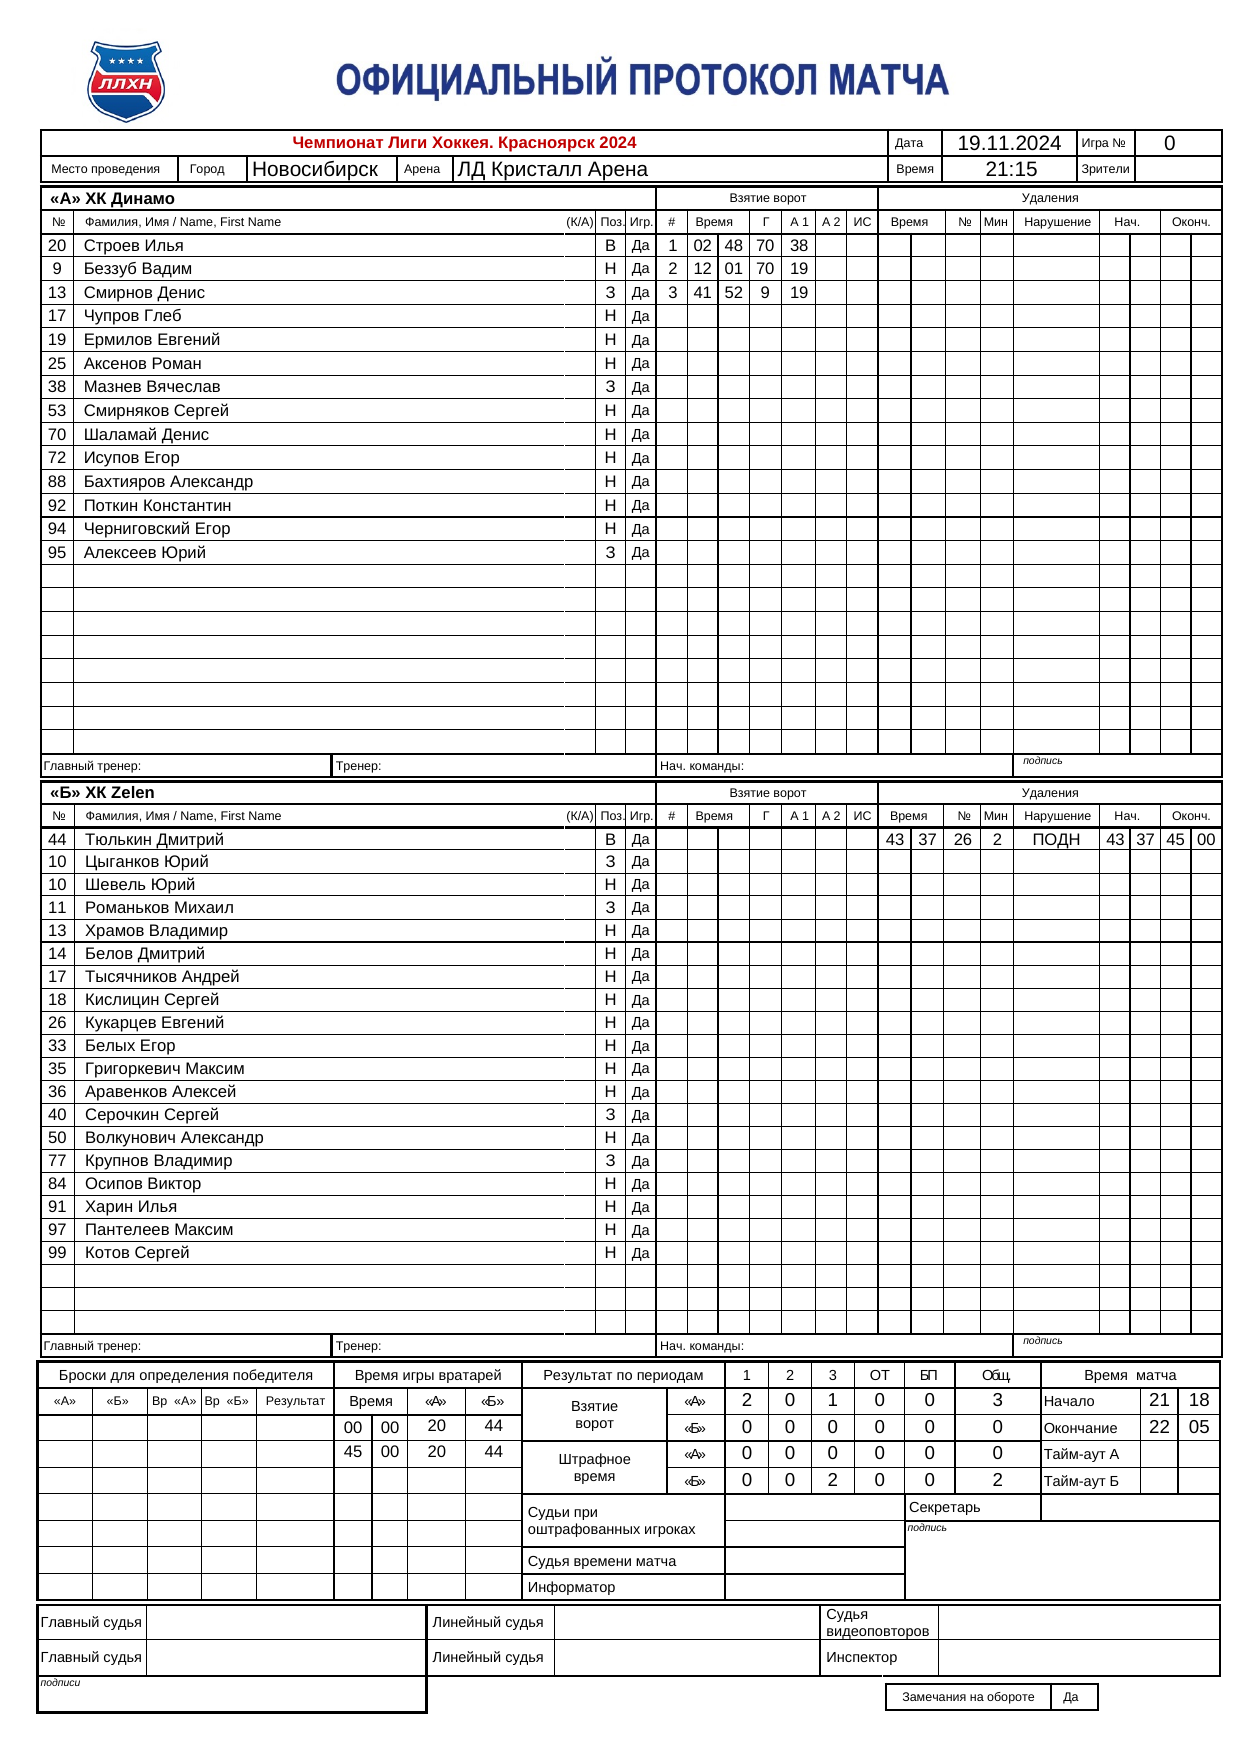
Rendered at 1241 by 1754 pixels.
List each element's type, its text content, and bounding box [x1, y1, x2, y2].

table_cell [688, 730, 717, 753]
table_cell [1192, 1104, 1221, 1126]
table_cell [912, 896, 943, 918]
table_cell Н [596, 1127, 625, 1149]
table_header ОТ [855, 1363, 904, 1387]
table_cell [1100, 446, 1129, 469]
table_cell [1014, 470, 1099, 493]
table_cell [981, 257, 1013, 280]
table_cell [912, 707, 945, 729]
table_cell [981, 1150, 1013, 1172]
table_cell подпись [906, 1522, 1219, 1599]
table_cell [944, 1058, 980, 1079]
table_cell [657, 328, 687, 351]
table_cell [879, 1035, 910, 1057]
table_cell [1131, 730, 1160, 753]
table_cell Да [626, 1196, 655, 1218]
table_cell [657, 707, 687, 729]
table_cell [782, 683, 815, 706]
table_cell Фамилия, Имя / Name, First Name [75, 805, 565, 826]
table_cell [946, 328, 980, 351]
table_cell [879, 1058, 910, 1079]
table_cell 40 [42, 1104, 74, 1126]
table_cell [816, 399, 846, 422]
table_cell Чупров Глеб [74, 305, 564, 327]
table_cell [596, 636, 625, 658]
table_cell [565, 494, 595, 516]
table_header Время матча [1042, 1363, 1219, 1387]
table_cell 70 [750, 235, 781, 256]
table_cell [782, 1058, 815, 1079]
table_cell [1014, 730, 1099, 753]
table_cell [74, 659, 564, 682]
table_cell [1014, 1150, 1099, 1172]
table_cell [1161, 257, 1190, 280]
table_cell [847, 1150, 877, 1172]
table_cell [726, 1495, 904, 1520]
table_cell З [596, 281, 625, 303]
table_cell [1161, 235, 1190, 256]
table_cell [946, 730, 980, 753]
table_cell [1131, 423, 1160, 445]
table_cell [1161, 874, 1190, 895]
table_cell [657, 1288, 687, 1310]
table_cell Линейный судья [428, 1640, 554, 1675]
table_cell [335, 1521, 371, 1546]
table_cell 05 [1179, 1415, 1219, 1440]
table_cell [750, 1265, 781, 1287]
table_cell [1192, 1081, 1221, 1103]
table_cell [688, 612, 717, 634]
table_cell [912, 1058, 943, 1079]
table_cell [847, 920, 877, 941]
table_cell 01 [719, 257, 749, 280]
table_cell [657, 850, 687, 872]
table_cell 70 [42, 423, 73, 445]
table_cell [408, 1547, 465, 1573]
table_cell 3 [956, 1389, 1040, 1413]
table_cell Г [750, 805, 781, 826]
table_cell [1100, 1219, 1129, 1241]
table_cell 9 [42, 257, 73, 280]
table_cell З [596, 850, 625, 872]
table_cell [719, 1012, 749, 1033]
table_cell [75, 1265, 564, 1287]
table_cell [946, 399, 980, 422]
table_cell [1161, 989, 1190, 1011]
table_cell [565, 966, 595, 987]
table_cell [1100, 896, 1129, 918]
table_cell [1179, 1441, 1219, 1467]
table_cell «Б» [668, 1468, 724, 1493]
table_cell [565, 1012, 595, 1033]
table_cell [719, 1196, 749, 1218]
table_cell [816, 1012, 846, 1033]
table_cell [879, 1173, 910, 1195]
table_cell [688, 896, 717, 918]
table_cell Судья времени матча [523, 1548, 724, 1573]
table_cell [946, 470, 980, 493]
table_cell [688, 1127, 717, 1149]
table_cell Линейный судья [428, 1606, 554, 1639]
table_header 3 [812, 1363, 854, 1387]
table_cell Поз. [596, 805, 625, 826]
table_cell [879, 1104, 910, 1126]
table_cell [1014, 943, 1099, 964]
table_cell [816, 1288, 846, 1310]
table_cell [912, 1150, 943, 1172]
table_cell [657, 305, 687, 327]
table_cell [657, 1173, 687, 1195]
table_cell [1192, 423, 1221, 445]
table_cell [1131, 683, 1160, 706]
table_cell 2 [956, 1468, 1040, 1493]
table_cell [750, 1012, 781, 1033]
table_cell [1100, 494, 1129, 516]
table_cell [719, 1127, 749, 1149]
table_cell [912, 588, 945, 611]
table_cell [1179, 1468, 1219, 1493]
table_cell [816, 966, 846, 987]
table_cell [750, 588, 781, 611]
table_cell Аксенов Роман [74, 352, 564, 374]
table_cell [1192, 1311, 1221, 1333]
table_cell [1100, 850, 1129, 872]
table_cell [74, 730, 564, 753]
table_cell Цыганков Юрий [75, 850, 564, 872]
table_cell [816, 659, 846, 682]
table_cell [565, 989, 595, 1011]
table_cell [688, 683, 717, 706]
table_cell [373, 1494, 407, 1520]
table_cell 33 [42, 1035, 74, 1057]
table_cell [816, 1196, 846, 1218]
table_cell [946, 376, 980, 398]
table_cell [657, 1242, 687, 1264]
table_cell [981, 659, 1013, 682]
table_cell [1014, 376, 1099, 398]
table_cell [1014, 423, 1099, 445]
table_cell [750, 966, 781, 987]
table_cell [719, 829, 749, 849]
table_cell Пантелеев Максим [75, 1219, 564, 1241]
table_cell Тысячников Андрей [75, 966, 564, 987]
table_cell [1192, 1242, 1221, 1264]
table_cell [816, 850, 846, 872]
table_cell [750, 1127, 781, 1149]
table_cell [1192, 376, 1221, 398]
table_cell [688, 1196, 717, 1218]
table_cell [408, 1494, 465, 1520]
table_cell [1192, 850, 1221, 872]
table_cell [879, 1265, 910, 1287]
table_cell [626, 1311, 655, 1333]
table_cell [1161, 1035, 1190, 1057]
table_cell [946, 636, 980, 658]
table_cell [1131, 1288, 1160, 1310]
table_cell [657, 943, 687, 964]
table_cell [847, 1012, 877, 1033]
table_cell Главный судья [39, 1640, 146, 1675]
table_cell [750, 1104, 781, 1126]
table_cell [816, 1311, 846, 1333]
table_cell [1161, 376, 1190, 398]
table_cell [657, 1035, 687, 1057]
table_cell 92 [42, 494, 73, 516]
table_cell Игр. [626, 211, 655, 233]
table_cell [719, 707, 749, 729]
table_cell Крупнов Владимир [75, 1150, 564, 1172]
table_cell [1131, 328, 1160, 351]
table_cell [1192, 1265, 1221, 1287]
table_cell [1014, 352, 1099, 374]
table_cell [1100, 518, 1129, 540]
table_cell [1161, 612, 1190, 634]
table_cell [688, 376, 717, 398]
table_cell [1014, 1288, 1099, 1310]
table_cell [39, 1521, 92, 1546]
table_cell [782, 423, 815, 445]
table_cell [1100, 1104, 1129, 1126]
table_cell [782, 920, 815, 941]
table_cell [257, 1574, 333, 1599]
table_cell 1 [657, 235, 687, 256]
table_cell [981, 235, 1013, 256]
table_cell [750, 636, 781, 658]
table_cell Вр «А» [148, 1389, 201, 1413]
table_header 19.11.2024 [943, 131, 1076, 155]
table_cell [981, 352, 1013, 374]
table_header БП [905, 1363, 954, 1387]
table_cell Бахтияров Александр [74, 470, 564, 493]
table_cell [847, 235, 877, 256]
table_cell Игр. [626, 805, 655, 826]
table_cell [1014, 966, 1099, 987]
table_cell [1161, 1012, 1190, 1033]
table_cell [912, 1012, 943, 1033]
table_cell [912, 565, 945, 587]
table_cell [912, 470, 945, 493]
table_cell 17 [42, 305, 73, 327]
table_cell [750, 470, 781, 493]
table_cell [944, 1081, 980, 1103]
table_cell [816, 1127, 846, 1149]
table_cell [1014, 518, 1099, 540]
table_cell [946, 423, 980, 445]
table_cell [719, 1219, 749, 1241]
table_cell Время [879, 211, 945, 233]
table_cell [1131, 1104, 1160, 1126]
table_cell [565, 636, 595, 658]
table_cell Да [626, 1104, 655, 1126]
table_cell [981, 683, 1013, 706]
table_cell [750, 730, 781, 753]
table_cell [912, 1265, 943, 1287]
table_cell [1161, 1219, 1190, 1241]
table_cell [565, 730, 595, 753]
table_cell [1014, 328, 1099, 351]
table_cell [816, 730, 846, 753]
table_cell [879, 446, 910, 469]
table_cell [782, 989, 815, 1011]
table_cell Окончание [1042, 1415, 1140, 1440]
table_cell [93, 1547, 147, 1573]
table_cell [1100, 683, 1129, 706]
table_cell [879, 1288, 910, 1310]
table_cell [1192, 494, 1221, 516]
table_cell [719, 1035, 749, 1057]
table_cell подписи [39, 1677, 425, 1711]
table_cell Да [626, 1242, 655, 1264]
table_cell Н [596, 1173, 625, 1195]
table_cell [883, 1677, 1220, 1681]
table_cell [981, 1288, 1013, 1310]
table_cell [816, 235, 846, 256]
table_cell [42, 707, 73, 729]
table_cell [782, 470, 815, 493]
table_cell [1014, 707, 1099, 729]
table_cell [816, 328, 846, 351]
table_cell [912, 850, 943, 872]
table_cell [1161, 1288, 1190, 1310]
table_cell [202, 1468, 256, 1493]
table_cell [202, 1547, 256, 1573]
table_cell ИС [847, 805, 877, 826]
table_cell [1131, 1311, 1160, 1333]
table_cell [912, 494, 945, 516]
table_cell 44 [466, 1416, 521, 1440]
table_cell [39, 1547, 92, 1573]
table_cell Тюлькин Дмитрий [75, 829, 564, 849]
table_cell [944, 1242, 980, 1264]
table_cell [657, 920, 687, 941]
table_cell [944, 1127, 980, 1149]
table_cell [1131, 1058, 1160, 1079]
table_cell [1014, 989, 1099, 1011]
table_cell [1100, 730, 1129, 753]
table_cell 11 [42, 896, 74, 918]
table_cell [750, 1288, 781, 1310]
table_cell ПОДН [1014, 829, 1099, 849]
table_cell [981, 874, 1013, 895]
table_cell [1131, 1265, 1160, 1287]
table_header Игра № [1078, 131, 1134, 155]
table_cell [626, 1288, 655, 1310]
table_cell [944, 1311, 980, 1333]
table_cell 1 [812, 1389, 854, 1413]
table_cell [1161, 920, 1190, 941]
table_cell 44 [42, 829, 74, 849]
table_cell [1161, 1058, 1190, 1079]
table_cell Да [626, 920, 655, 941]
table_cell [688, 328, 717, 351]
table_cell З [596, 896, 625, 918]
table_cell 0 [855, 1442, 904, 1467]
table_cell [847, 874, 877, 895]
table_cell [782, 1196, 815, 1218]
table_cell [688, 352, 717, 374]
table_cell [750, 518, 781, 540]
table_cell [1161, 470, 1190, 493]
table_cell [782, 636, 815, 658]
table_cell [879, 281, 910, 303]
table_cell Время [879, 805, 943, 826]
table_cell [74, 565, 564, 587]
table_cell [981, 1219, 1013, 1241]
table_cell # [657, 211, 687, 233]
table_cell [1161, 305, 1190, 327]
table_cell [719, 874, 749, 895]
table_cell Судья видеоповторов [821, 1606, 938, 1639]
table_cell № [42, 211, 73, 233]
table_cell [1192, 1035, 1221, 1057]
table_cell Секретарь [906, 1495, 1040, 1520]
table_cell [782, 376, 815, 398]
table_cell [719, 1058, 749, 1079]
table_cell [719, 1288, 749, 1310]
table_cell [750, 1081, 781, 1103]
table_cell [847, 730, 877, 753]
table_cell [1192, 235, 1221, 256]
table_cell [912, 920, 943, 941]
table_cell [1131, 1242, 1160, 1264]
table_cell 18 [42, 989, 74, 1011]
table_cell [912, 376, 945, 398]
table_cell Нач. [1100, 805, 1160, 826]
table_cell [1131, 376, 1160, 398]
table_cell [688, 1012, 717, 1033]
table_cell [782, 1242, 815, 1264]
table_cell [1100, 235, 1129, 256]
table_cell [565, 1196, 595, 1218]
table_cell [688, 494, 717, 516]
table_cell [1014, 1242, 1099, 1264]
table_cell 2 [981, 829, 1013, 849]
table_cell [1131, 966, 1160, 987]
table_cell [719, 352, 749, 374]
table_cell [1100, 707, 1129, 729]
table_cell [1192, 966, 1221, 987]
table_cell [626, 683, 655, 706]
table_cell [1161, 730, 1190, 753]
table_cell [1192, 1219, 1221, 1241]
table_cell А 1 [782, 211, 815, 233]
table_cell [847, 1196, 877, 1218]
table_cell [1131, 1150, 1160, 1172]
table_cell [1014, 612, 1099, 634]
table_cell [335, 1547, 371, 1573]
table_cell [1192, 1150, 1221, 1172]
table_cell [946, 352, 980, 374]
table_cell [565, 829, 595, 849]
table_cell [1192, 636, 1221, 658]
table_cell [1100, 874, 1129, 895]
table_cell [847, 470, 877, 493]
table_cell [688, 1150, 717, 1172]
table_cell [816, 588, 846, 611]
table_cell Нач. [1100, 211, 1160, 233]
table_cell [1131, 1196, 1160, 1218]
table_header 0 [1136, 131, 1221, 155]
table_cell [912, 328, 945, 351]
table_cell [335, 1494, 371, 1520]
table_cell [1100, 541, 1129, 564]
table_cell Романьков Михаил [75, 896, 564, 918]
table_cell [565, 1058, 595, 1079]
table_cell [879, 376, 910, 398]
table_cell [847, 352, 877, 374]
table_cell [657, 352, 687, 374]
table_cell [847, 257, 877, 280]
table_cell [944, 1104, 980, 1126]
table_cell 19 [782, 257, 815, 280]
table_cell 13 [42, 920, 74, 941]
table_cell [596, 565, 625, 587]
table_cell 19 [782, 281, 815, 303]
table_cell 00 [1192, 829, 1221, 849]
table_cell [148, 1416, 201, 1440]
table_cell 0 [905, 1442, 954, 1467]
table_cell Да [626, 829, 655, 849]
table_cell [816, 281, 846, 303]
table_cell Храмов Владимир [75, 920, 564, 941]
table_header Удаления [879, 783, 1221, 803]
table_cell [847, 659, 877, 682]
table_cell [912, 446, 945, 469]
table_cell [816, 896, 846, 918]
table_cell [981, 1058, 1013, 1079]
table_cell 0 [956, 1415, 1040, 1440]
table_cell 48 [719, 235, 749, 256]
table_cell [912, 352, 945, 374]
table_cell [1131, 1035, 1160, 1057]
table_cell [74, 588, 564, 611]
table_cell [1131, 636, 1160, 658]
table_cell Н [596, 494, 625, 516]
table_cell [1014, 281, 1099, 303]
table_cell Да [626, 896, 655, 918]
table_cell [946, 257, 980, 280]
table_cell [657, 423, 687, 445]
table_cell [782, 659, 815, 682]
table_cell [847, 966, 877, 987]
table_cell [1014, 683, 1099, 706]
table_cell [688, 1311, 717, 1333]
table_cell [782, 446, 815, 469]
table_cell [879, 235, 910, 256]
table_cell [626, 1265, 655, 1287]
table_cell [1131, 305, 1160, 327]
table_cell 43 [879, 829, 910, 849]
table_cell [879, 1242, 910, 1264]
table_cell [981, 707, 1013, 729]
table_cell [782, 707, 815, 729]
table_cell [1100, 943, 1129, 964]
table_cell [816, 1104, 846, 1126]
table_cell [946, 565, 980, 587]
table_cell [847, 1265, 877, 1287]
table_cell [719, 1150, 749, 1172]
table_header Время игры вратарей [335, 1363, 521, 1387]
table_cell [657, 1196, 687, 1218]
table_cell [750, 989, 781, 1011]
table_cell [39, 1416, 92, 1440]
table_cell [750, 943, 781, 964]
table_cell [847, 1058, 877, 1079]
table_cell [719, 305, 749, 327]
table_cell [750, 1311, 781, 1333]
table_cell [750, 399, 781, 422]
table_cell [879, 850, 910, 872]
table_cell [816, 305, 846, 327]
table_cell [1131, 943, 1160, 964]
table_header 2 [769, 1363, 811, 1387]
table_cell [782, 565, 815, 587]
table_cell 41 [688, 281, 717, 303]
table_cell [688, 541, 717, 564]
table_cell [879, 659, 910, 682]
table_cell Н [596, 989, 625, 1011]
table_cell [1014, 850, 1099, 872]
table_cell [148, 1574, 201, 1599]
table_cell Да [626, 235, 655, 256]
table_cell [1100, 1012, 1129, 1033]
table_cell [816, 874, 846, 895]
table_cell [408, 1574, 465, 1599]
table_cell [847, 328, 877, 351]
table_cell [1136, 157, 1221, 181]
table_cell [1014, 1058, 1099, 1079]
table_cell [1131, 612, 1160, 634]
table_cell [373, 1574, 407, 1599]
table_cell Белых Егор [75, 1035, 564, 1057]
table_cell [1100, 399, 1129, 422]
table_cell [879, 565, 910, 587]
table_cell Аравенков Алексей [75, 1081, 564, 1103]
table_cell [1161, 1311, 1190, 1333]
table_cell [42, 659, 73, 682]
table_cell [1192, 659, 1221, 682]
table_cell [688, 966, 717, 987]
table_cell [565, 659, 595, 682]
table_cell [1014, 399, 1099, 422]
table_cell [719, 989, 749, 1011]
table_cell [1014, 1311, 1099, 1333]
table_cell [657, 1219, 687, 1241]
table_cell [373, 1468, 407, 1493]
table_cell [946, 612, 980, 634]
table_cell А 2 [816, 805, 846, 826]
table_cell [750, 874, 781, 895]
table_cell [42, 683, 73, 706]
table_cell Харин Илья [75, 1196, 564, 1218]
table_cell [1141, 1441, 1177, 1467]
table_cell [1131, 896, 1160, 918]
table_cell 0 [855, 1415, 904, 1440]
table_cell [879, 730, 910, 753]
table_cell [1161, 1104, 1190, 1126]
table_cell Да [626, 352, 655, 374]
table_cell Время [688, 805, 749, 826]
table_cell [1100, 1058, 1129, 1079]
table_cell [847, 1311, 877, 1333]
table_cell [946, 659, 980, 682]
table_cell [847, 565, 877, 587]
table_cell [565, 257, 595, 280]
table_cell 19 [42, 328, 73, 351]
table_cell Шевель Юрий [75, 874, 564, 895]
table_cell 2 [657, 257, 687, 280]
table_cell Н [596, 920, 625, 941]
table_cell [847, 829, 877, 849]
table_cell [596, 683, 625, 706]
table_cell [657, 376, 687, 398]
table_cell [1100, 565, 1129, 587]
table_cell [657, 730, 687, 753]
table_cell [148, 1521, 201, 1546]
table_cell [1131, 1127, 1160, 1149]
table_cell [750, 683, 781, 706]
table_cell [1192, 1196, 1221, 1218]
table_cell [981, 1012, 1013, 1033]
table_cell [944, 1012, 980, 1033]
table_cell 35 [42, 1058, 74, 1079]
table_cell [816, 989, 846, 1011]
table_cell [719, 966, 749, 987]
table_cell [879, 423, 910, 445]
table_cell [688, 874, 717, 895]
table_cell [816, 1150, 846, 1172]
table_cell [1100, 1150, 1129, 1172]
table_cell [565, 1242, 595, 1264]
table_cell [626, 565, 655, 587]
table_cell Да [626, 399, 655, 422]
table_cell [946, 541, 980, 564]
table_cell Серочкин Сергей [75, 1104, 564, 1126]
table_cell Инспектор [821, 1640, 938, 1675]
table_cell [782, 1288, 815, 1310]
table_cell [1100, 588, 1129, 611]
table_cell [750, 494, 781, 516]
table_cell [782, 850, 815, 872]
table_cell [657, 1081, 687, 1103]
table_cell [1042, 1495, 1219, 1520]
table_cell [912, 1288, 943, 1310]
table_cell [688, 470, 717, 493]
table_cell Белов Дмитрий [75, 943, 564, 964]
table_cell [565, 565, 595, 587]
table_cell Да [626, 989, 655, 1011]
table_cell [1192, 920, 1221, 941]
table_cell 38 [42, 376, 73, 398]
table_cell [565, 850, 595, 872]
table_cell Да [626, 943, 655, 964]
table_cell [1100, 352, 1129, 374]
table_header Взятие ворот [657, 783, 877, 803]
table_cell [565, 1219, 595, 1241]
table_cell [148, 1468, 201, 1493]
table_cell [719, 943, 749, 964]
table_cell [657, 541, 687, 564]
table_cell [93, 1468, 147, 1493]
table_cell Да [626, 1035, 655, 1057]
table_cell [912, 541, 945, 564]
table_cell [1161, 1242, 1190, 1264]
table_cell Фамилия, Имя / Name, First Name [74, 211, 565, 233]
table_cell [946, 281, 980, 303]
table_cell [565, 683, 595, 706]
table_cell 20 [42, 235, 73, 256]
table_cell [912, 1081, 943, 1103]
table_cell [202, 1521, 256, 1546]
table_cell [719, 730, 749, 753]
table_cell Н [596, 328, 625, 351]
table_cell [750, 850, 781, 872]
table_cell 20 [408, 1441, 465, 1467]
table_cell Да [626, 1127, 655, 1149]
table_cell [202, 1494, 256, 1520]
table_cell Исупов Егор [74, 446, 564, 469]
table_cell Григоркевич Максим [75, 1058, 564, 1079]
table_cell 00 [373, 1416, 407, 1440]
table_cell [688, 829, 717, 849]
table_cell [74, 636, 564, 658]
table_cell [719, 1265, 749, 1287]
table_cell [879, 588, 910, 611]
table_cell [657, 829, 687, 849]
table_cell Да [626, 850, 655, 872]
table_cell 0 [812, 1415, 854, 1440]
table_cell [466, 1547, 521, 1573]
table_cell [1161, 1150, 1190, 1172]
table_cell [596, 1288, 625, 1310]
table_cell Информатор [523, 1575, 724, 1599]
table_cell Взятие ворот [523, 1389, 666, 1440]
table_cell [912, 1311, 943, 1333]
table_cell [750, 376, 781, 398]
table_cell [912, 1219, 943, 1241]
table_cell [944, 1219, 980, 1241]
table_cell [879, 966, 910, 987]
table_cell [816, 1173, 846, 1195]
table_cell [565, 1150, 595, 1172]
table_cell 0 [769, 1415, 811, 1440]
table_cell Шаламай Денис [74, 423, 564, 445]
table_cell [726, 1575, 904, 1599]
table_cell [847, 683, 877, 706]
table_cell [879, 1150, 910, 1172]
table_cell [408, 1521, 465, 1546]
table_cell [555, 1640, 819, 1675]
table_cell Да [626, 1012, 655, 1033]
table_cell [1192, 730, 1221, 753]
table_cell Нарушение [1014, 805, 1099, 826]
table_cell 99 [42, 1242, 74, 1264]
table_cell [946, 494, 980, 516]
table_cell 37 [912, 829, 943, 849]
table_cell 3 [657, 281, 687, 303]
table_cell [944, 920, 980, 941]
table_cell [657, 966, 687, 987]
table_cell [879, 494, 910, 516]
table_cell [1014, 1127, 1099, 1149]
table_cell [565, 943, 595, 964]
table_cell [981, 1196, 1013, 1218]
table_header Результат по периодам [523, 1363, 724, 1387]
table_cell [657, 565, 687, 587]
table_cell [847, 1081, 877, 1103]
table_cell [1014, 1012, 1099, 1033]
table_cell [879, 1127, 910, 1149]
table_cell 00 [335, 1416, 371, 1440]
table_cell [565, 1265, 595, 1287]
table_cell [816, 683, 846, 706]
table_cell [719, 636, 749, 658]
table_cell [879, 683, 910, 706]
table_cell Мазнев Вячеслав [74, 376, 564, 398]
table_cell [816, 1219, 846, 1241]
table_header Замечания на обороте [887, 1685, 1050, 1709]
table_cell З [596, 1150, 625, 1172]
table_cell 13 [42, 281, 73, 303]
table_cell [912, 399, 945, 422]
table_cell [373, 1521, 407, 1546]
table_cell [847, 1127, 877, 1149]
table_cell [565, 1104, 595, 1126]
table_cell Н [596, 446, 625, 469]
table_cell 18 [1179, 1389, 1219, 1413]
table_cell [719, 399, 749, 422]
table_cell [719, 565, 749, 587]
table_cell [750, 707, 781, 729]
table_cell [1192, 989, 1221, 1011]
table_cell [1192, 612, 1221, 634]
table_cell [74, 612, 564, 634]
table_cell 95 [42, 541, 73, 564]
table_cell [688, 1058, 717, 1079]
table_cell [1100, 1173, 1129, 1195]
table_cell [565, 1081, 595, 1103]
table_cell 97 [42, 1219, 74, 1241]
table_cell [782, 1150, 815, 1172]
table_cell [750, 352, 781, 374]
table_cell [555, 1606, 819, 1639]
table_cell [912, 1242, 943, 1264]
table_cell [912, 1035, 943, 1057]
table_cell [782, 829, 815, 849]
table_cell [879, 1081, 910, 1103]
table_cell (К/А) [565, 805, 595, 826]
table_cell [981, 1242, 1013, 1264]
table_cell [39, 1494, 92, 1520]
table_cell 36 [42, 1081, 74, 1103]
table_cell [428, 1677, 882, 1711]
table_cell [257, 1494, 333, 1520]
table_cell Да [626, 966, 655, 987]
table_cell [719, 541, 749, 564]
table_cell [565, 328, 595, 351]
table_cell [657, 612, 687, 634]
table_cell 0 [726, 1442, 768, 1467]
table_cell [1014, 494, 1099, 516]
table_cell [1161, 659, 1190, 682]
table_cell Н [596, 470, 625, 493]
table_cell [782, 1219, 815, 1241]
table_cell Волкунович Александр [75, 1127, 564, 1149]
table_cell [847, 1242, 877, 1264]
table_cell [147, 1606, 425, 1639]
table_cell Да [626, 874, 655, 895]
table_cell [626, 612, 655, 634]
table_cell 26 [944, 829, 980, 849]
table_cell # [657, 805, 687, 826]
table_cell [335, 1468, 371, 1493]
table_cell [1100, 305, 1129, 327]
table_cell [944, 989, 980, 1011]
table_cell Н [596, 399, 625, 422]
table_cell Город [179, 157, 246, 181]
table_cell [1100, 1242, 1129, 1264]
table_cell [719, 1104, 749, 1126]
table_cell [42, 1265, 74, 1287]
table_cell Тайм-аут А [1042, 1441, 1140, 1467]
table_cell [1161, 281, 1190, 303]
table_cell [847, 399, 877, 422]
table_cell 20 [408, 1416, 465, 1440]
table_cell Н [596, 1081, 625, 1103]
table_cell З [596, 1104, 625, 1126]
table_cell [657, 1012, 687, 1033]
table_cell [1100, 612, 1129, 634]
table_cell 38 [782, 235, 815, 256]
table_cell [981, 850, 1013, 872]
table_cell [565, 588, 595, 611]
table_header Да [1052, 1685, 1097, 1709]
table_cell Н [596, 1242, 625, 1264]
table_cell А 2 [816, 211, 846, 233]
table_cell [1161, 588, 1190, 611]
table_cell [981, 565, 1013, 587]
table_cell [847, 1104, 877, 1126]
table_cell [847, 423, 877, 445]
table_cell [1192, 328, 1221, 351]
table_cell [39, 1468, 92, 1493]
table_cell Ермилов Евгений [74, 328, 564, 351]
table_cell [1192, 1288, 1221, 1310]
table_cell [688, 518, 717, 540]
table_cell [1100, 1265, 1129, 1287]
table_cell Да [626, 305, 655, 327]
table_cell [726, 1521, 904, 1546]
table_cell [565, 470, 595, 493]
table_cell [750, 829, 781, 849]
table_cell [726, 1548, 904, 1573]
table_cell [879, 399, 910, 422]
table_cell 0 [956, 1442, 1040, 1467]
table_cell [981, 328, 1013, 351]
table_cell Н [596, 1219, 625, 1241]
table_cell [657, 446, 687, 469]
table_cell [657, 659, 687, 682]
table_cell [1100, 1127, 1129, 1149]
table_cell [1014, 920, 1099, 941]
table_cell [981, 1127, 1013, 1149]
table_cell 45 [1161, 829, 1190, 849]
table_cell [912, 518, 945, 540]
table_cell [946, 235, 980, 256]
table_cell [981, 446, 1013, 469]
table_cell [847, 494, 877, 516]
table_cell [657, 1311, 687, 1333]
table_cell [1131, 257, 1160, 280]
table_cell [1131, 920, 1160, 941]
table_cell [1131, 659, 1160, 682]
table_cell [981, 1081, 1013, 1103]
table_cell [981, 1311, 1013, 1333]
table_cell 2 [726, 1389, 768, 1413]
table_cell [1100, 1081, 1129, 1103]
table_cell [981, 518, 1013, 540]
table_cell [1192, 1058, 1221, 1079]
table_cell [750, 896, 781, 918]
table_cell [688, 588, 717, 611]
table_cell [657, 1104, 687, 1126]
table_cell [912, 874, 943, 895]
table_cell [782, 305, 815, 327]
table_cell [1100, 1311, 1129, 1333]
table_cell [750, 1173, 781, 1195]
table_cell [1131, 494, 1160, 516]
table_cell [1161, 423, 1190, 445]
table_cell [719, 683, 749, 706]
table_cell [688, 659, 717, 682]
table_cell [1161, 494, 1190, 516]
table_cell [565, 874, 595, 895]
table_cell [782, 966, 815, 987]
table_header Дата [889, 131, 941, 155]
table_cell [944, 1265, 980, 1287]
table_cell 17 [42, 966, 74, 987]
table_cell [879, 943, 910, 964]
table_cell 52 [719, 281, 749, 303]
table_cell 94 [42, 518, 73, 540]
table_cell [816, 541, 846, 564]
table_cell [912, 257, 945, 280]
table_cell [1192, 1012, 1221, 1033]
table_cell Главный тренер: [42, 1335, 330, 1356]
table_cell Да [626, 1058, 655, 1079]
table_cell [657, 874, 687, 895]
table_cell [1100, 1035, 1129, 1057]
table_cell [816, 1081, 846, 1103]
table_cell [688, 707, 717, 729]
table_cell [688, 305, 717, 327]
table_cell [981, 612, 1013, 634]
table_cell [981, 305, 1013, 327]
table_cell [879, 874, 910, 895]
table_cell 37 [1131, 829, 1160, 849]
table_cell [626, 636, 655, 658]
table_cell [847, 1219, 877, 1241]
table_cell [847, 1288, 877, 1310]
table_cell [93, 1574, 147, 1599]
table_cell [879, 257, 910, 280]
table_cell «Б» [93, 1389, 147, 1413]
table_cell [565, 1288, 595, 1310]
table_cell 44 [466, 1441, 521, 1467]
table_cell [42, 1288, 74, 1310]
table_cell [944, 1173, 980, 1195]
table_cell [93, 1494, 147, 1520]
table_cell [202, 1416, 256, 1440]
table_cell [719, 1173, 749, 1195]
table_cell [981, 989, 1013, 1011]
table_cell [1192, 1173, 1221, 1195]
table_cell Да [626, 328, 655, 351]
table_cell [879, 328, 910, 351]
table_cell [565, 1127, 595, 1149]
table_cell 12 [688, 257, 717, 280]
table_cell [596, 1311, 625, 1333]
table_cell [946, 446, 980, 469]
table_cell Тайм-аут Б [1042, 1468, 1140, 1493]
table_cell [719, 659, 749, 682]
table_cell [1014, 874, 1099, 895]
table_cell [688, 1081, 717, 1103]
table_cell [596, 707, 625, 729]
table_cell В [596, 235, 625, 256]
table_cell [1161, 565, 1190, 587]
table_cell [626, 707, 655, 729]
table_cell [912, 966, 943, 987]
table_cell [981, 588, 1013, 611]
table_cell Начало [1042, 1389, 1140, 1413]
table_cell Н [596, 874, 625, 895]
table_cell [565, 920, 595, 941]
table_cell [202, 1441, 256, 1467]
table_cell [1100, 920, 1129, 941]
table_cell 0 [855, 1389, 904, 1413]
table_cell [782, 399, 815, 422]
table_cell «А» [408, 1389, 465, 1413]
table_cell [1100, 636, 1129, 658]
table_cell [879, 707, 910, 729]
table_cell Нач. команды: [657, 755, 1012, 776]
table_cell [1192, 446, 1221, 469]
table_cell [946, 305, 980, 327]
table_cell 21:15 [943, 157, 1076, 181]
table_cell [657, 1127, 687, 1149]
table_cell [1161, 683, 1190, 706]
table_cell [879, 1219, 910, 1241]
table_cell 0 [769, 1389, 811, 1413]
table_cell [981, 966, 1013, 987]
table_cell А 1 [782, 805, 815, 826]
table_cell [750, 446, 781, 469]
table_cell 0 [769, 1468, 811, 1493]
table_cell [981, 1173, 1013, 1195]
table_cell [912, 1196, 943, 1218]
table_cell Н [596, 943, 625, 964]
table_cell [1192, 352, 1221, 374]
table_cell [782, 588, 815, 611]
table_cell [42, 636, 73, 658]
table_cell [1100, 966, 1129, 987]
table_cell [912, 989, 943, 1011]
table_cell 21 [1141, 1389, 1177, 1413]
table_cell [688, 850, 717, 872]
table_cell Смирнов Денис [74, 281, 564, 303]
table_cell 72 [42, 446, 73, 469]
table_cell Судьи при оштрафованных игроках [523, 1495, 724, 1546]
table_cell [42, 730, 73, 753]
table_cell Да [626, 1150, 655, 1172]
table_cell [1131, 399, 1160, 422]
table_cell [1014, 235, 1099, 256]
table_cell [912, 235, 945, 256]
table_cell [719, 494, 749, 516]
table_cell 00 [373, 1441, 407, 1467]
table_cell Да [626, 1081, 655, 1103]
table_cell [688, 636, 717, 658]
table_cell [750, 305, 781, 327]
table_cell «А» [39, 1389, 92, 1413]
table_cell [1014, 305, 1099, 327]
table_cell [565, 423, 595, 445]
table_cell Черниговский Егор [74, 518, 564, 540]
table_cell [750, 612, 781, 634]
table_cell [42, 612, 73, 634]
table_cell 0 [905, 1389, 954, 1413]
table_cell [1192, 399, 1221, 422]
table_cell [626, 588, 655, 611]
table_cell [596, 588, 625, 611]
table_cell 9 [750, 281, 781, 303]
table_cell [1161, 966, 1190, 987]
table_cell [1161, 446, 1190, 469]
table_cell Кислицин Сергей [75, 989, 564, 1011]
table_cell Н [596, 1035, 625, 1057]
table_cell 88 [42, 470, 73, 493]
table_cell ИС [847, 211, 877, 233]
table_cell [1014, 636, 1099, 658]
table_cell [93, 1416, 147, 1440]
table_cell [879, 1311, 910, 1333]
table_cell [719, 896, 749, 918]
table_cell [719, 1081, 749, 1103]
table_cell [1014, 257, 1099, 280]
table_cell [816, 423, 846, 445]
table_cell № [42, 805, 74, 826]
table_cell [257, 1468, 333, 1493]
table_cell [688, 1288, 717, 1310]
table_cell [816, 470, 846, 493]
table_cell Время [335, 1389, 407, 1413]
table_cell [1131, 1081, 1160, 1103]
table_cell [782, 730, 815, 753]
table_cell [782, 352, 815, 374]
table_cell [1192, 281, 1221, 303]
table_cell [1100, 423, 1129, 445]
table_cell Осипов Виктор [75, 1173, 564, 1195]
table_cell [42, 588, 73, 611]
table_cell [719, 423, 749, 445]
table_cell [1014, 1173, 1099, 1195]
table_cell [939, 1606, 1219, 1639]
table_cell [1100, 257, 1129, 280]
table_cell [750, 565, 781, 587]
table_cell [596, 612, 625, 634]
table_cell [688, 1242, 717, 1264]
table_cell [93, 1441, 147, 1467]
table_cell [782, 1081, 815, 1103]
table_cell Время [889, 157, 941, 181]
table_cell Оконч. [1161, 211, 1221, 233]
table_cell [847, 518, 877, 540]
table_cell 45 [335, 1441, 371, 1467]
table_cell [75, 1288, 564, 1310]
table_cell [719, 446, 749, 469]
table_cell [42, 565, 73, 587]
table_cell [981, 896, 1013, 918]
table_cell [981, 943, 1013, 964]
table_cell [847, 305, 877, 327]
table_cell [946, 707, 980, 729]
table_cell [750, 659, 781, 682]
table_cell [750, 423, 781, 445]
table_cell Н [596, 1058, 625, 1079]
table_cell 26 [42, 1012, 74, 1033]
table_cell [981, 423, 1013, 445]
table_cell [1100, 1196, 1129, 1218]
table_cell [42, 1311, 74, 1333]
table_cell Кукарцев Евгений [75, 1012, 564, 1033]
table_header «А» ХК Динамо [42, 188, 655, 209]
table_cell [981, 920, 1013, 941]
table_header Чемпионат Лиги Хоккея. Красноярск 2024 [42, 131, 887, 155]
table_cell [719, 850, 749, 872]
table_cell [257, 1416, 333, 1440]
table_cell Мин [981, 211, 1013, 233]
table_cell [565, 541, 595, 564]
table_cell [750, 920, 781, 941]
table_cell 0 [726, 1415, 768, 1440]
table_cell [257, 1441, 333, 1467]
table_cell [148, 1547, 201, 1573]
table_cell [981, 1035, 1013, 1057]
table_cell [74, 707, 564, 729]
table_cell [719, 376, 749, 398]
table_cell [944, 966, 980, 987]
table_cell [944, 850, 980, 872]
table_cell [879, 470, 910, 493]
table_cell [1192, 896, 1221, 918]
table_cell [565, 281, 595, 303]
table_cell [879, 612, 910, 634]
table_cell [626, 730, 655, 753]
table_cell [816, 707, 846, 729]
table_cell [981, 376, 1013, 398]
table_cell [782, 328, 815, 351]
table_cell [847, 612, 877, 634]
table_cell [847, 541, 877, 564]
table_cell [1161, 328, 1190, 351]
table_cell [148, 1441, 201, 1467]
table_cell [596, 1265, 625, 1287]
table_cell 0 [769, 1442, 811, 1467]
table_cell [912, 305, 945, 327]
table_cell [74, 683, 564, 706]
table_cell [657, 683, 687, 706]
table_cell [816, 1035, 846, 1057]
table_cell [981, 636, 1013, 658]
table_cell подпись [1014, 1335, 1221, 1356]
table_cell [335, 1574, 371, 1599]
table_cell [879, 305, 910, 327]
table_cell [946, 683, 980, 706]
table_header 1 [726, 1363, 768, 1387]
table_cell [782, 874, 815, 895]
table_cell [1192, 874, 1221, 895]
table_cell [1014, 541, 1099, 564]
table_cell [912, 1173, 943, 1195]
table_cell [912, 636, 945, 658]
table_cell [1161, 541, 1190, 564]
table_cell «Б » [466, 1389, 521, 1413]
table_cell [688, 565, 717, 587]
table_cell [782, 1035, 815, 1057]
table_cell [1131, 1219, 1160, 1241]
table_cell Смирняков Сергей [74, 399, 564, 422]
table_cell [847, 281, 877, 303]
table_cell [879, 518, 910, 540]
table_cell [1161, 943, 1190, 964]
table_cell [202, 1574, 256, 1599]
table_cell [981, 281, 1013, 303]
table_cell [565, 376, 595, 398]
table_cell Строев Илья [74, 235, 564, 256]
table_cell [816, 829, 846, 849]
table_cell [879, 352, 910, 374]
table_cell [1161, 1127, 1190, 1149]
table_cell З [596, 541, 625, 564]
table_cell Да [626, 1219, 655, 1241]
table_cell [1161, 399, 1190, 422]
table_cell 84 [42, 1173, 74, 1195]
table_cell [719, 470, 749, 493]
table_cell Н [596, 423, 625, 445]
table_cell [847, 588, 877, 611]
table_cell [565, 1173, 595, 1195]
table_cell Да [626, 446, 655, 469]
table_cell [75, 1311, 564, 1333]
table_cell [596, 659, 625, 682]
table_cell Поз. [596, 211, 625, 233]
table_cell [1131, 235, 1160, 256]
table_cell [657, 896, 687, 918]
table_cell [939, 1640, 1219, 1675]
table_cell [1131, 850, 1160, 872]
table_header Броски для определения победителя [39, 1363, 333, 1387]
table_cell [782, 1127, 815, 1149]
table_cell [565, 446, 595, 469]
table_cell [1161, 896, 1190, 918]
table_cell [981, 1265, 1013, 1287]
table_cell [1014, 588, 1099, 611]
table_cell 50 [42, 1127, 74, 1149]
table_cell [750, 1196, 781, 1218]
table_cell [816, 565, 846, 587]
table_cell [1100, 989, 1129, 1011]
table_cell 14 [42, 943, 74, 964]
table_cell [1192, 257, 1221, 280]
table_cell [1014, 1081, 1099, 1103]
table_cell Да [626, 423, 655, 445]
table_cell [912, 1127, 943, 1149]
table_cell [1014, 1196, 1099, 1218]
table_cell [408, 1468, 465, 1493]
table_cell [719, 518, 749, 540]
table_cell [782, 612, 815, 634]
table_cell [466, 1468, 521, 1493]
table_cell Новосибирск [248, 157, 396, 181]
table_cell [816, 376, 846, 398]
table_cell [257, 1521, 333, 1546]
table_cell ЛД Кристалл Арена [454, 157, 887, 181]
table_cell [879, 989, 910, 1011]
table_cell Да [626, 257, 655, 280]
table_cell Н [596, 1012, 625, 1033]
table_cell № [946, 211, 980, 233]
table_cell [750, 328, 781, 351]
table_cell [1014, 1265, 1099, 1287]
table_cell [816, 612, 846, 634]
table_cell [1161, 518, 1190, 540]
table_cell [912, 281, 945, 303]
table_cell [1131, 874, 1160, 895]
table_cell [879, 896, 910, 918]
table_cell [257, 1547, 333, 1573]
table_cell [944, 874, 980, 895]
table_cell [1161, 1196, 1190, 1218]
table_cell [1131, 989, 1160, 1011]
table_cell [981, 1104, 1013, 1126]
table_cell [1192, 565, 1221, 587]
table_cell 0 [812, 1442, 854, 1467]
table_cell [847, 707, 877, 729]
table_cell [1131, 446, 1160, 469]
table_cell [912, 1104, 943, 1126]
table_cell [657, 636, 687, 658]
table_cell [816, 257, 846, 280]
table_cell [688, 1173, 717, 1195]
table_cell [847, 446, 877, 469]
table_cell Арена [398, 157, 452, 181]
table_cell [719, 612, 749, 634]
table_cell «А» [668, 1389, 724, 1413]
table_cell Котов Сергей [75, 1242, 564, 1264]
table_cell [1161, 850, 1190, 872]
table_cell [816, 518, 846, 540]
table_cell [565, 1311, 595, 1333]
table_cell Н [596, 352, 625, 374]
table_cell [565, 896, 595, 918]
table_cell [782, 896, 815, 918]
table_cell Тренер: [333, 755, 655, 776]
table_cell 10 [42, 874, 74, 895]
table_cell [1014, 1219, 1099, 1241]
table_cell [816, 446, 846, 469]
table_cell [944, 1035, 980, 1057]
table_cell Да [626, 376, 655, 398]
table_cell [1131, 565, 1160, 587]
table_cell [816, 943, 846, 964]
table_cell [750, 541, 781, 564]
table_cell 0 [905, 1468, 954, 1493]
table_cell [816, 352, 846, 374]
table_cell [750, 1035, 781, 1057]
table_cell [1161, 352, 1190, 374]
table_cell [879, 541, 910, 564]
table_cell 10 [42, 850, 74, 872]
table_cell Оконч. [1161, 805, 1221, 826]
table_cell Г [750, 211, 781, 233]
table_cell Главный тренер: [42, 755, 330, 776]
table_cell [657, 494, 687, 516]
table_cell [565, 518, 595, 540]
table_cell [688, 1219, 717, 1241]
table_cell [1141, 1468, 1177, 1493]
table_cell [1192, 683, 1221, 706]
table_cell [847, 943, 877, 964]
table_cell [1192, 1127, 1221, 1149]
table_cell [816, 1265, 846, 1287]
table_cell 43 [1100, 829, 1129, 849]
table_cell [1161, 1265, 1190, 1287]
table_cell [39, 1574, 92, 1599]
table_cell [1131, 707, 1160, 729]
table_cell [912, 943, 943, 964]
table_cell [782, 1104, 815, 1126]
table_cell [688, 1265, 717, 1287]
table_cell [657, 989, 687, 1011]
table_cell [1100, 281, 1129, 303]
table_cell [1131, 352, 1160, 374]
table_cell [782, 1265, 815, 1287]
table_cell [816, 1242, 846, 1264]
table_cell [782, 494, 815, 516]
table_cell [847, 636, 877, 658]
table_cell 0 [726, 1468, 768, 1493]
table_cell [1161, 1081, 1190, 1103]
table_cell [147, 1640, 425, 1675]
table_header Общ. [956, 1363, 1040, 1387]
table_cell [1131, 518, 1160, 540]
table_cell [1192, 470, 1221, 493]
table_cell [750, 1058, 781, 1079]
table_cell [657, 1150, 687, 1172]
table_cell [816, 494, 846, 516]
table_cell «А» [668, 1442, 724, 1467]
table_cell Да [626, 494, 655, 516]
table_cell 02 [688, 235, 717, 256]
table_cell В [596, 829, 625, 849]
table_cell Вр «Б» [202, 1389, 256, 1413]
table_cell [879, 1012, 910, 1033]
table_cell [626, 659, 655, 682]
table_cell [944, 943, 980, 964]
table_cell Да [626, 518, 655, 540]
table_cell [912, 683, 945, 706]
table_cell [981, 730, 1013, 753]
table_cell [944, 1150, 980, 1172]
table_cell [879, 636, 910, 658]
table_cell [719, 588, 749, 611]
table_cell [912, 423, 945, 445]
table_cell «Б» [668, 1415, 724, 1440]
table_cell [1131, 588, 1160, 611]
table_cell [847, 376, 877, 398]
table_cell [719, 1242, 749, 1264]
table_cell 22 [1141, 1415, 1177, 1440]
table_cell [466, 1574, 521, 1599]
table_cell [1100, 328, 1129, 351]
table_cell [1192, 943, 1221, 964]
table_cell [657, 588, 687, 611]
table_cell [816, 636, 846, 658]
table_cell Поткин Константин [74, 494, 564, 516]
table_cell [879, 920, 910, 941]
table_cell [688, 446, 717, 469]
table_cell [1131, 470, 1160, 493]
table_cell Место проведения [42, 157, 177, 181]
table_cell № [944, 805, 980, 826]
table_cell [565, 305, 595, 327]
table_cell 77 [42, 1150, 74, 1172]
table_cell Да [626, 541, 655, 564]
table_cell Да [626, 470, 655, 493]
table_cell Штрафное время [523, 1442, 666, 1493]
table_cell Мин [981, 805, 1013, 826]
table_cell [596, 730, 625, 753]
table_cell [912, 612, 945, 634]
table_cell [1131, 281, 1160, 303]
table_cell З [596, 376, 625, 398]
table_cell [782, 943, 815, 964]
table_cell [565, 707, 595, 729]
table_cell [981, 470, 1013, 493]
table_cell [981, 399, 1013, 422]
table_cell [719, 328, 749, 351]
table_cell Н [596, 1196, 625, 1218]
table_cell [565, 399, 595, 422]
table_cell [688, 423, 717, 445]
table_cell [1014, 1104, 1099, 1126]
table_cell [1192, 518, 1221, 540]
table_cell 0 [905, 1415, 954, 1440]
table_cell [946, 518, 980, 540]
table_cell [944, 1288, 980, 1310]
table_cell 2 [812, 1468, 854, 1493]
table_cell [657, 470, 687, 493]
table_cell [565, 612, 595, 634]
table_cell [1131, 541, 1160, 564]
table_cell [750, 1219, 781, 1241]
table_cell [1014, 1035, 1099, 1057]
table_cell Время [688, 211, 749, 233]
table_cell 91 [42, 1196, 74, 1218]
table_cell Нарушение [1014, 211, 1099, 233]
table_cell [688, 1035, 717, 1057]
table_cell [688, 989, 717, 1011]
table_cell [981, 494, 1013, 516]
table_cell Главный судья [39, 1606, 146, 1639]
table_cell [1192, 305, 1221, 327]
table_cell [750, 1242, 781, 1264]
table_cell [1161, 707, 1190, 729]
table_cell Н [596, 305, 625, 327]
table_cell [782, 541, 815, 564]
table_cell [1192, 588, 1221, 611]
table_cell [981, 541, 1013, 564]
table_cell Н [596, 257, 625, 280]
table_cell [1014, 446, 1099, 469]
table_cell [912, 659, 945, 682]
table_cell Результат [257, 1389, 333, 1413]
table_cell [750, 1150, 781, 1172]
table_cell [847, 1173, 877, 1195]
table_cell [148, 1494, 201, 1520]
table_cell [1099, 1682, 1220, 1711]
table_cell [565, 352, 595, 374]
table_cell [782, 1311, 815, 1333]
table_cell [657, 1058, 687, 1079]
table_cell Да [626, 1173, 655, 1195]
table_cell [1100, 659, 1129, 682]
table_cell [912, 730, 945, 753]
table_cell [1161, 1173, 1190, 1195]
table_header «Б» ХК Zelen [42, 783, 655, 803]
table_cell [1100, 1288, 1129, 1310]
table_cell [944, 1196, 980, 1218]
table_cell [466, 1494, 521, 1520]
table_cell Беззуб Вадим [74, 257, 564, 280]
table_cell [39, 1441, 92, 1467]
table_cell [688, 1104, 717, 1126]
table_header Удаления [879, 188, 1221, 209]
table_cell [1192, 707, 1221, 729]
table_cell [816, 920, 846, 941]
table_cell [782, 1173, 815, 1195]
table_cell [782, 1012, 815, 1033]
table_cell подпись [1014, 755, 1221, 776]
table_cell [688, 920, 717, 941]
table_cell Тренер: [333, 1335, 655, 1356]
table_cell [657, 1265, 687, 1287]
table_cell 70 [750, 257, 781, 280]
table_cell [1014, 659, 1099, 682]
table_cell 53 [42, 399, 73, 422]
table_cell [1192, 541, 1221, 564]
table_cell Алексеев Юрий [74, 541, 564, 564]
table_cell Да [626, 281, 655, 303]
table_cell (К/А) [565, 211, 595, 233]
table_cell [565, 1035, 595, 1057]
table_cell [1161, 636, 1190, 658]
table_cell [466, 1521, 521, 1546]
table_cell [1100, 376, 1129, 398]
table_cell [688, 943, 717, 964]
picture [5, 28, 1179, 129]
table_cell [847, 1035, 877, 1057]
table_cell [688, 399, 717, 422]
table_cell [657, 518, 687, 540]
table_cell [1131, 1012, 1160, 1033]
table_cell [719, 920, 749, 941]
table_cell [1014, 896, 1099, 918]
table_cell [1100, 470, 1129, 493]
table_header Взятие ворот [657, 188, 877, 209]
table_cell Зрители [1078, 157, 1134, 181]
table_cell [373, 1547, 407, 1573]
table_cell [565, 235, 595, 256]
table_cell [879, 1196, 910, 1218]
table_cell [944, 896, 980, 918]
table_cell [93, 1521, 147, 1546]
table_cell Н [596, 966, 625, 987]
table_cell Нач. команды: [657, 1335, 1012, 1356]
table_cell [847, 989, 877, 1011]
table_cell 0 [855, 1468, 904, 1493]
table_cell [1014, 565, 1099, 587]
table_cell [816, 1058, 846, 1079]
table_cell [782, 518, 815, 540]
table_cell [847, 850, 877, 872]
table_cell [719, 1311, 749, 1333]
table_cell [657, 399, 687, 422]
table_cell [847, 896, 877, 918]
table_cell [1131, 1173, 1160, 1195]
table_cell Н [596, 518, 625, 540]
table_cell 25 [42, 352, 73, 374]
table_cell [946, 588, 980, 611]
